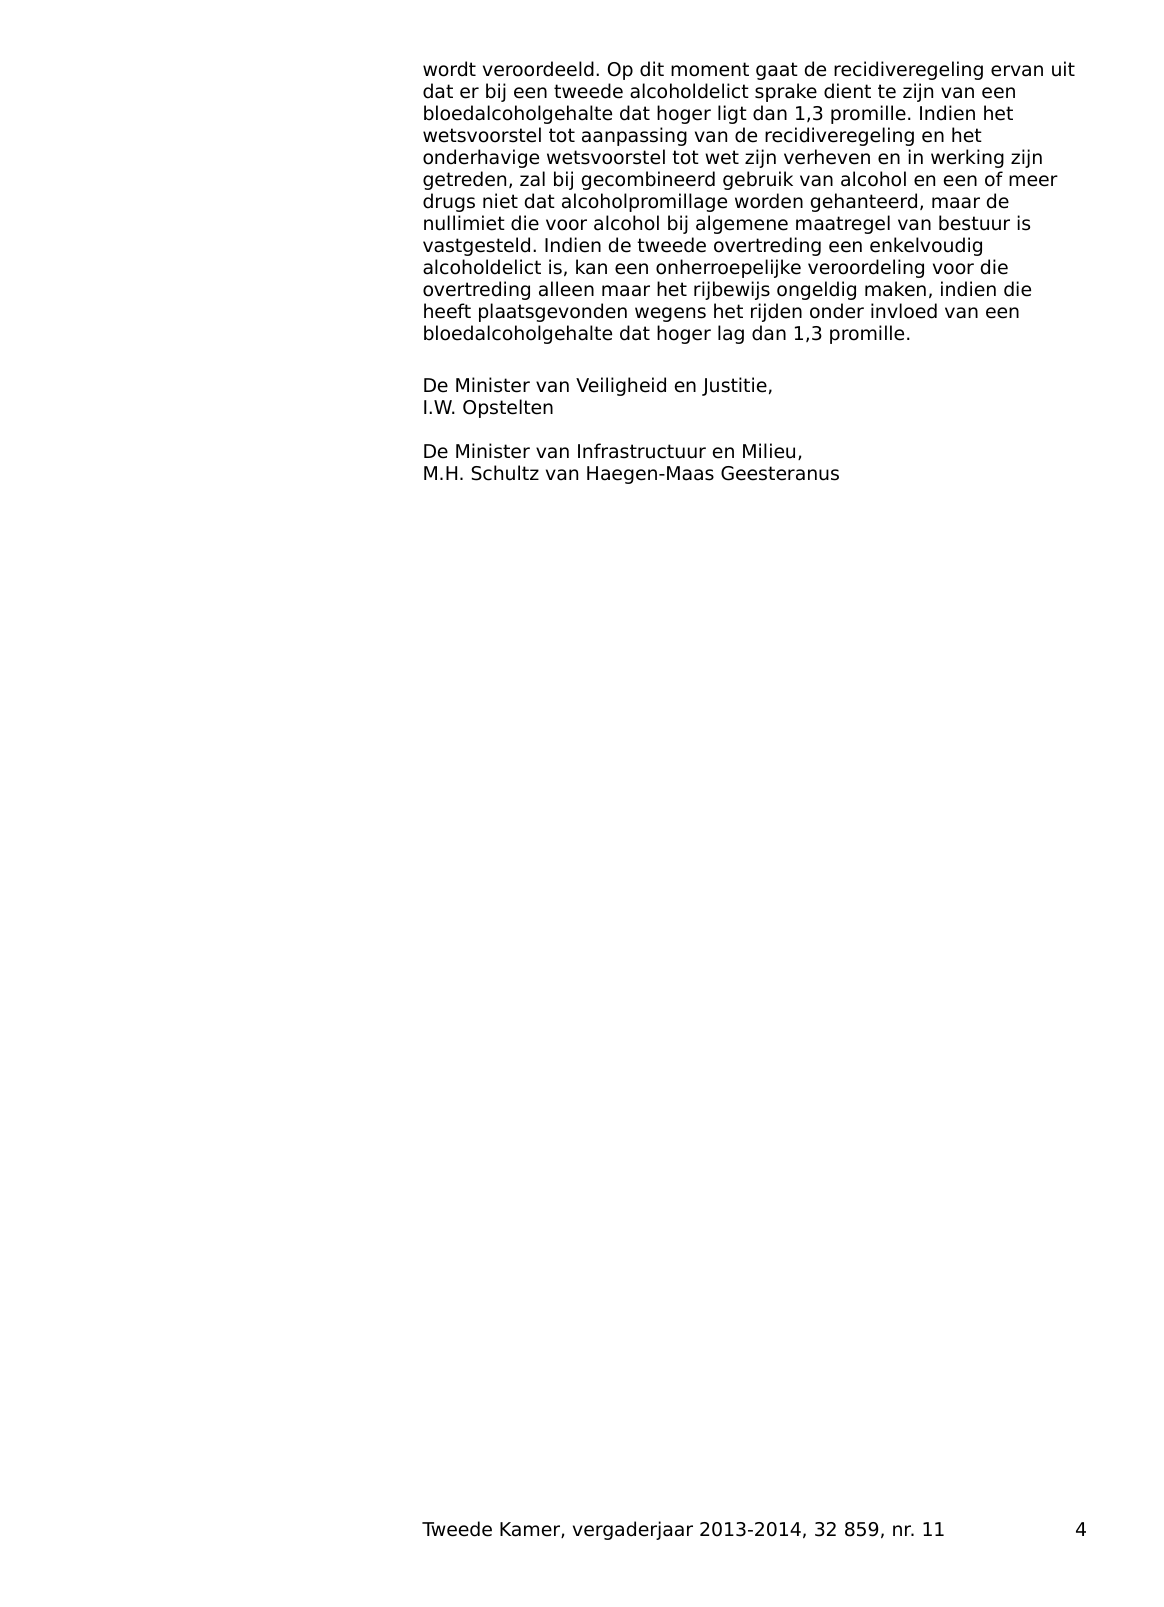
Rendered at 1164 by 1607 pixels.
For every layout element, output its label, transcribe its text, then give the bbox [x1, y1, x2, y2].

text De Minister van Infrastructuur en Milieu, M.H. Schultz van Haegen-Maas Geesteranus [422, 441, 1087, 485]
text De Minister van Veiligheid en Justitie, I.W. Opstelten [422, 375, 1087, 419]
text wordt veroordeeld. Op dit moment gaat de recidiveregeling ervan uit dat er bij een tweede alcoholdelict sprake dient te zijn van een bloedalcoholgehalte dat hoger ligt dan 1,3 promille. Indien het wetsvoorstel tot aanpassing van de recidiveregeling en het onderhavige wetsvoorstel tot wet zijn verheven en in werking zijn getreden, zal bij gecombineerd gebruik van alcohol en een of meer drugs niet dat alcoholpromillage worden gehanteerd, maar de nullimiet die voor alcohol bij algemene maatregel van bestuur is vastgesteld. Indien de tweede overtreding een enkelvoudig alcoholdelict is, kan een onherroepelijke veroordeling voor die overtreding alleen maar het rijbewijs ongeldig maken, indien die heeft plaatsgevonden wegens het rijden onder invloed van een bloedalcoholgehalte dat hoger lag dan 1,3 promille. [422, 59, 1087, 345]
